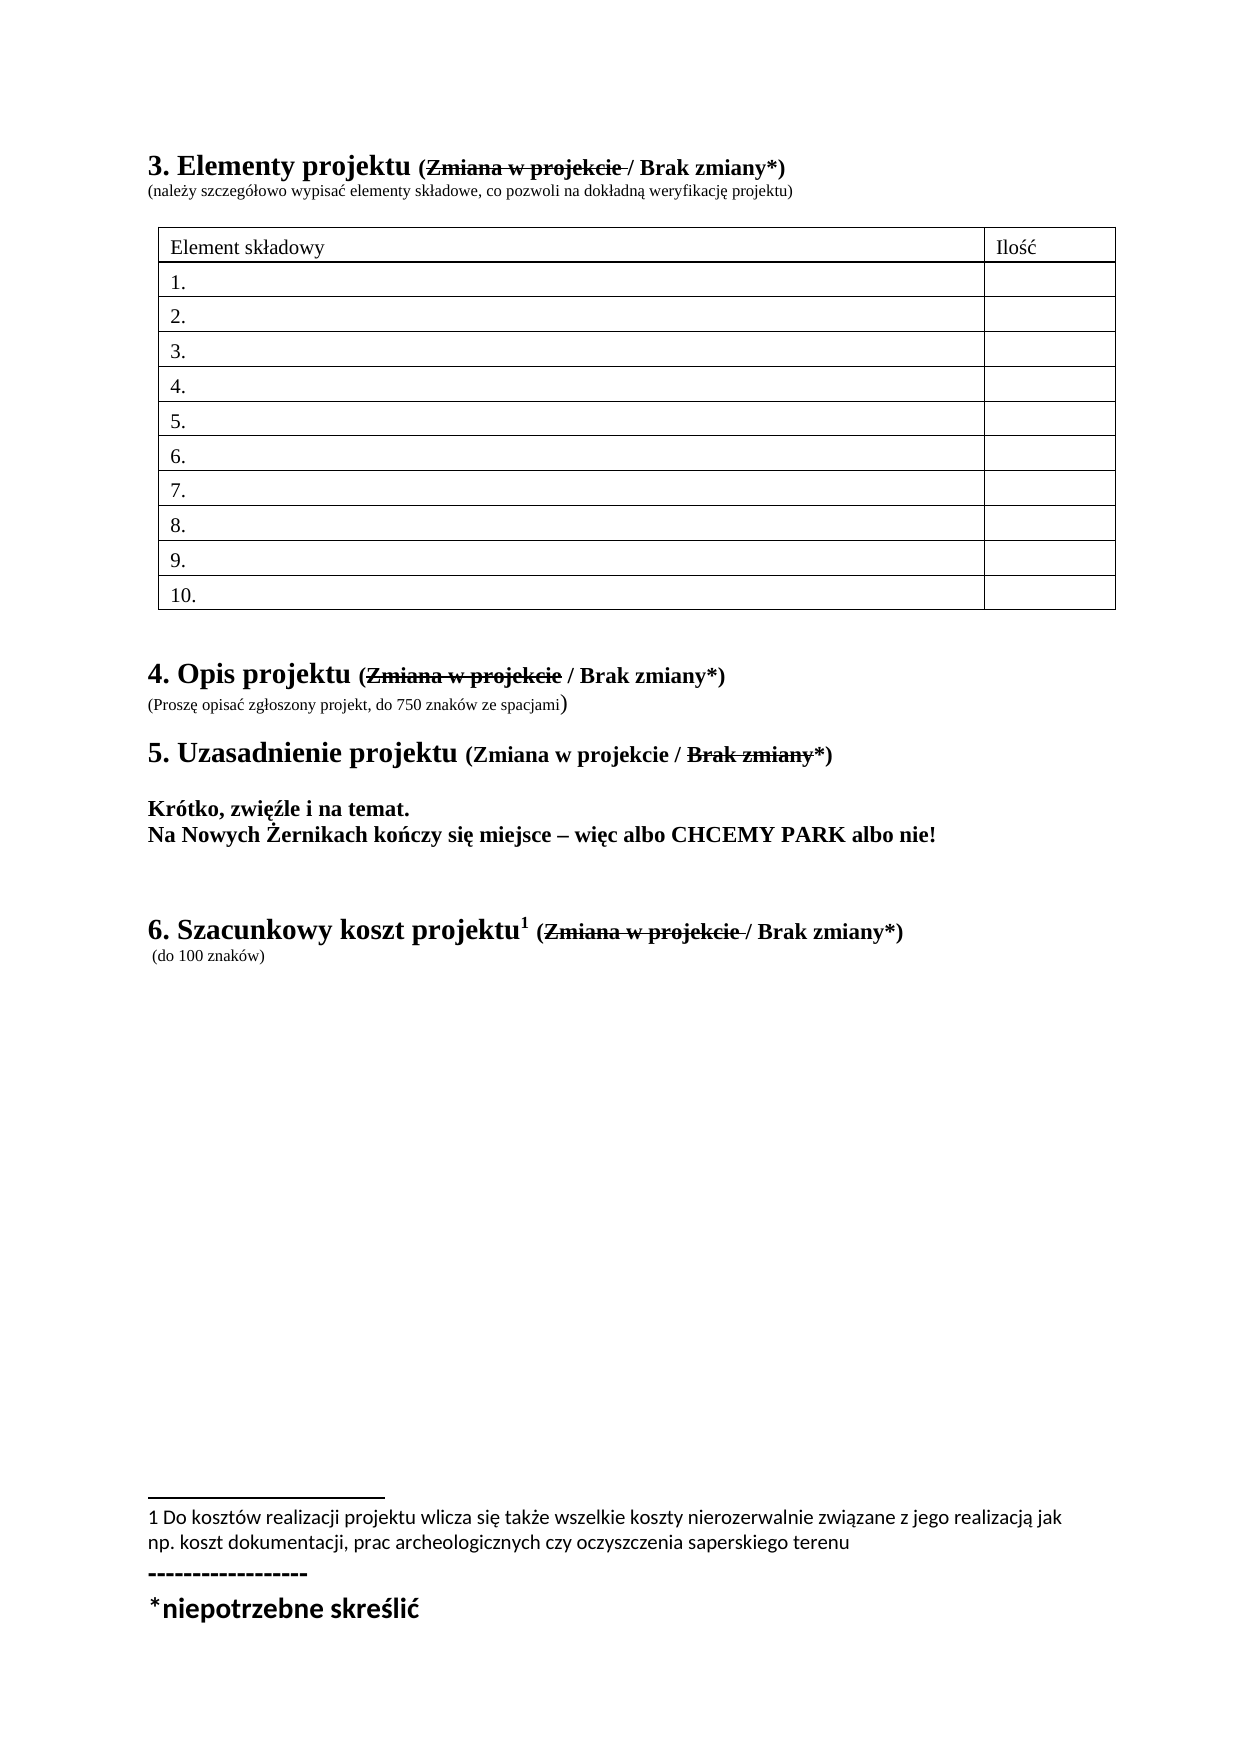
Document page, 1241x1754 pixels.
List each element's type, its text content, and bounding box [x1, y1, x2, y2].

table_cell 1. [159, 263, 984, 296]
table_cell [985, 576, 1115, 609]
table_header Element składowy [159, 228, 984, 261]
table_cell 7. [159, 471, 984, 505]
text 6. Szacunkowy koszt projektu (Zmiana w projekcie / Brak zmiany*) [148, 912, 1093, 946]
table_cell [985, 471, 1115, 505]
text (Proszę opisać zgłoszony projekt, do 750 znaków ze spacjami) [148, 689, 1093, 716]
text Do kosztów realizacji projektu wlicza się także wszelkie koszty nierozerwalnie związane z jego realizacją jak np. koszt dokumentacji, prac archeologicznych czy oczyszczenia saperskiego terenu [148, 1504, 1093, 1555]
text (należy szczegółowo wypisać elementy składowe, co pozwoli na dokładną weryfikację projektu) [148, 181, 1093, 200]
text 4. Opis projektu (Zmiana w projekcie / Brak zmiany*) [148, 656, 1093, 689]
text 5. Uzasadnienie projektu (Zmiana w projekcie / Brak zmiany*) [148, 735, 1093, 768]
table_cell [985, 436, 1115, 470]
table_cell 2. [159, 297, 984, 331]
table_cell 9. [159, 541, 984, 574]
table_cell 10. [159, 576, 984, 609]
table_cell [985, 263, 1115, 296]
table_cell [985, 541, 1115, 574]
table_cell 3. [159, 332, 984, 366]
text 3. Elementy projektu (Zmiana w projekcie / Brak zmiany*) [148, 148, 1093, 181]
table_cell [985, 402, 1115, 435]
table_cell [985, 297, 1115, 331]
table_cell 4. [159, 367, 984, 401]
table_cell [985, 506, 1115, 540]
text Na Nowych Żernikach kończy się miejsce – więc albo CHCEMY PARK albo nie! [148, 821, 1093, 848]
table_cell [985, 332, 1115, 366]
table_header Ilość [985, 228, 1115, 261]
table_cell 6. [159, 436, 984, 470]
table_cell 8. [159, 506, 984, 540]
table_cell 5. [159, 402, 984, 435]
text Krótko, zwięźle i na temat. [148, 795, 1093, 821]
table_cell [985, 367, 1115, 401]
text (do 100 znaków) [148, 946, 1093, 965]
